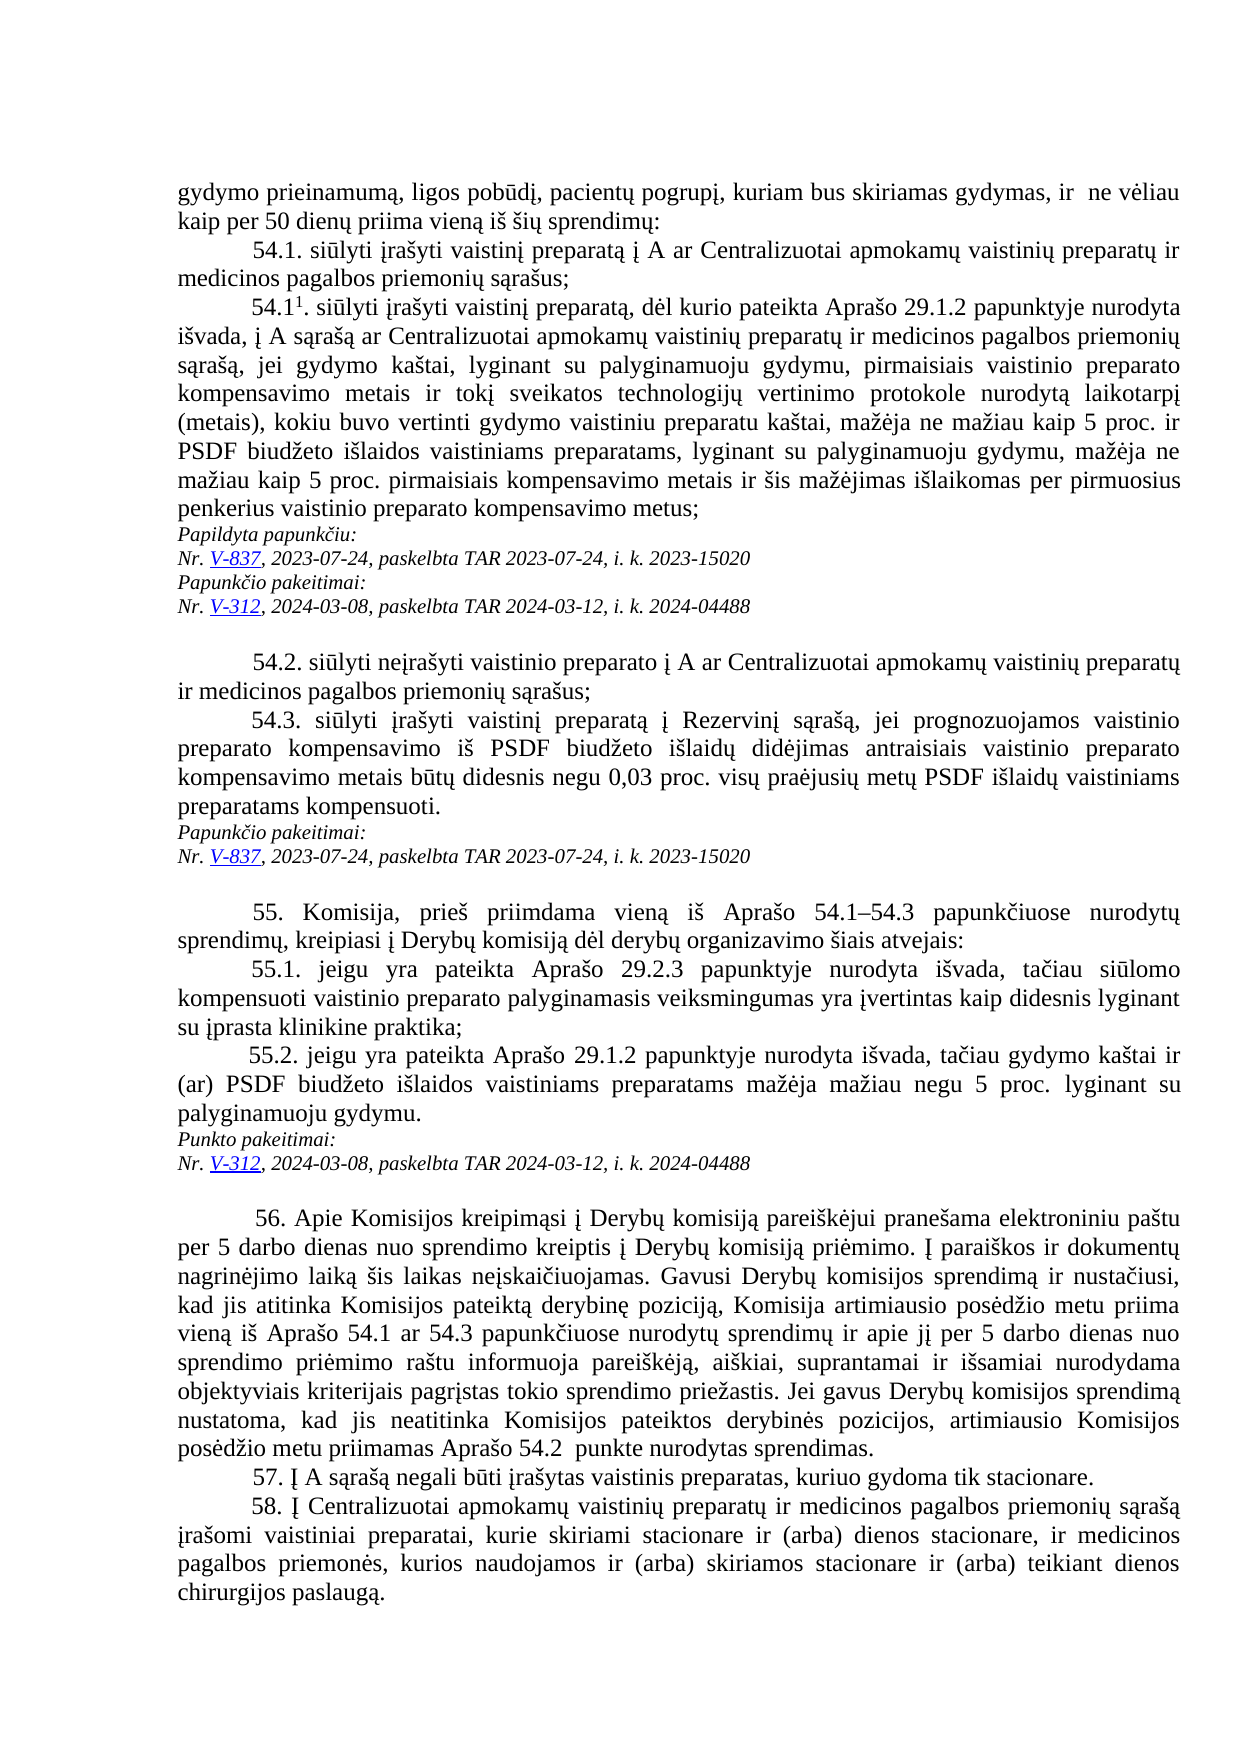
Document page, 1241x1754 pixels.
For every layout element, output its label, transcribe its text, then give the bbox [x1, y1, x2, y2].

text 57. Į A sąrašą negali būti įrašytas vaistinis preparatas, kuriuo gydoma tik stacionare. [177, 1462, 1181, 1491]
text 58. Į Centralizuotai apmokamų vaistinių preparatų ir medicinos pagalbos priemonių sąrašą įrašomi vaistiniai preparatai, kurie skiriami stacionare ir (arba) dienos stacionare, ir medicinos pagalbos priemonės, kurios naudojamos ir (arba) skiriamos stacionare ir (arba) teikiant dienos chirurgijos paslaugą. [177, 1491, 1181, 1606]
text Nr. V-837, 2023-07-24, paskelbta TAR 2023-07-24, i. k. 2023-15020 [177, 546, 1181, 570]
text 54.1. siūlyti įrašyti vaistinį preparatą į A ar Centralizuotai apmokamų vaistinių preparatų ir medicinos pagalbos priemonių sąrašus; [177, 235, 1181, 292]
text Nr. V-837, 2023-07-24, paskelbta TAR 2023-07-24, i. k. 2023-15020 [177, 844, 1181, 868]
text 54.3. siūlyti įrašyti vaistinį preparatą į Rezervinį sąrašą, jei prognozuojamos vaistinio preparato kompensavimo iš PSDF biudžeto išlaidų didėjimas antraisiais vaistinio preparato kompensavimo metais būtų didesnis negu 0,03 proc. visų praėjusių metų PSDF išlaidų vaistiniams preparatams kompensuoti. [177, 705, 1181, 820]
text Papunkčio pakeitimai: [177, 570, 1181, 594]
text Papunkčio pakeitimai: [177, 820, 1181, 844]
text Nr. V-312, 2024-03-08, paskelbta TAR 2024-03-12, i. k. 2024-04488 [177, 594, 1181, 618]
text gydymo prieinamumą, ligos pobūdį, pacientų pogrupį, kuriam bus skiriamas gydymas, ir ne vėliau kaip per 50 dienų priima vieną iš šių sprendimų: [177, 177, 1181, 235]
text 54.11. siūlyti įrašyti vaistinį preparatą, dėl kurio pateikta Aprašo 29.1.2 papunktyje nurodyta išvada, į A sąrašą ar Centralizuotai apmokamų vaistinių preparatų ir medicinos pagalbos priemonių sąrašą, jei gydymo kaštai, lyginant su palyginamuoju gydymu, pirmaisiais vaistinio preparato kompensavimo metais ir tokį sveikatos technologijų vertinimo protokole nurodytą laikotarpį (metais), kokiu buvo vertinti gydymo vaistiniu preparatu kaštai, mažėja ne mažiau kaip 5 proc. ir PSDF biudžeto išlaidos vaistiniams preparatams, lyginant su palyginamuoju gydymu, mažėja ne mažiau kaip 5 proc. pirmaisiais kompensavimo metais ir šis mažėjimas išlaikomas per pirmuosius penkerius vaistinio preparato kompensavimo metus; [177, 292, 1181, 522]
text 54.2. siūlyti neįrašyti vaistinio preparato į A ar Centralizuotai apmokamų vaistinių preparatų ir medicinos pagalbos priemonių sąrašus; [177, 647, 1181, 705]
text 55.2. jeigu yra pateikta Aprašo 29.1.2 papunktyje nurodyta išvada, tačiau gydymo kaštai ir (ar) PSDF biudžeto išlaidos vaistiniams preparatams mažėja mažiau negu 5 proc. lyginant su palyginamuoju gydymu. [177, 1040, 1181, 1127]
text Nr. V-312, 2024-03-08, paskelbta TAR 2024-03-12, i. k. 2024-04488 [177, 1151, 1181, 1175]
text Papildyta papunkčiu: [177, 522, 1181, 546]
text 56. Apie Komisijos kreipimąsi į Derybų komisiją pareiškėjui pranešama elektroniniu paštu per 5 darbo dienas nuo sprendimo kreiptis į Derybų komisiją priėmimo. Į paraiškos ir dokumentų nagrinėjimo laiką šis laikas neįskaičiuojamas. Gavusi Derybų komisijos sprendimą ir nustačiusi, kad jis atitinka Komisijos pateiktą derybinę poziciją, Komisija artimiausio posėdžio metu priima vieną iš Aprašo 54.1 ar 54.3 papunkčiuose nurodytų sprendimų ir apie jį per 5 darbo dienas nuo sprendimo priėmimo raštu informuoja pareiškėją, aiškiai, suprantamai ir išsamiai nurodydama objektyviais kriterijais pagrįstas tokio sprendimo priežastis. Jei gavus Derybų komisijos sprendimą nustatoma, kad jis neatitinka Komisijos pateiktos derybinės pozicijos, artimiausio Komisijos posėdžio metu priimamas Aprašo 54.2 punkte nurodytas sprendimas. [177, 1203, 1181, 1462]
text 55. Komisija, prieš priimdama vieną iš Aprašo 54.1–54.3 papunkčiuose nurodytų sprendimų, kreipiasi į Derybų komisiją dėl derybų organizavimo šiais atvejais: [177, 897, 1181, 954]
text 55.1. jeigu yra pateikta Aprašo 29.2.3 papunktyje nurodyta išvada, tačiau siūlomo kompensuoti vaistinio preparato palyginamasis veiksmingumas yra įvertintas kaip didesnis lyginant su įprasta klinikine praktika; [177, 954, 1181, 1040]
text Punkto pakeitimai: [177, 1127, 1181, 1151]
